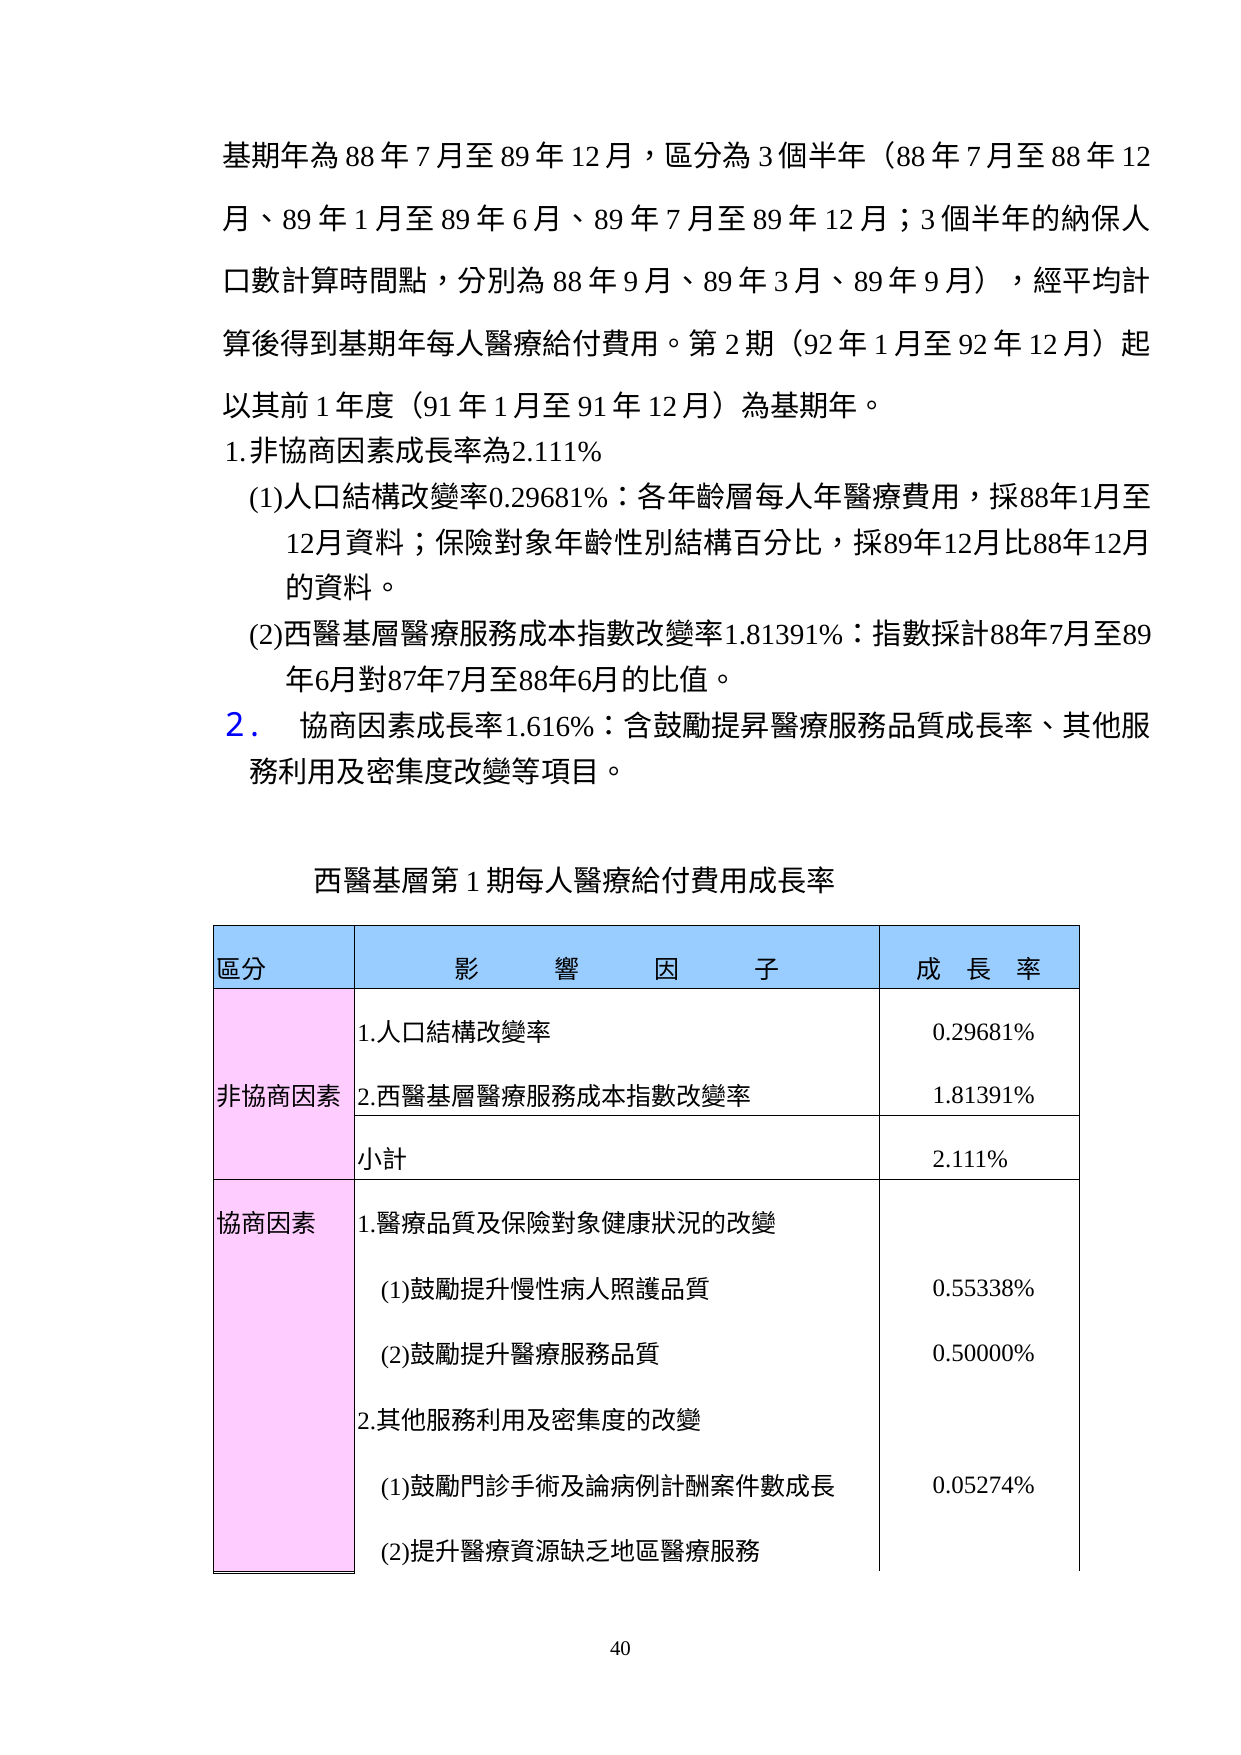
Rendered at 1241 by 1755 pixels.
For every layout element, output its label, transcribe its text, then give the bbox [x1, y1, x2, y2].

list 非協商因素成長率為2.111% [224, 425, 1152, 471]
table_header 影 響 因 子 [355, 926, 879, 988]
table_cell (2)提升醫療資源缺乏地區醫療服務 [355, 1505, 879, 1571]
table_cell 小計 [355, 1116, 879, 1179]
text (2)西醫基層醫療服務成本指數改變率1.81391%：指數採計88年7月至89年6月對87年7月至88年6月的比值。 [249, 608, 1152, 700]
list 協商因素成長率1.616%：含鼓勵提昇醫療服務品質成長率、其他服務利用及密集度改變等項目。 [224, 700, 1152, 791]
table_cell (1)鼓勵提升慢性病人照護品質 [355, 1243, 879, 1308]
table_cell 0.55338% [880, 1243, 1079, 1308]
table_cell 1.人口結構改變率 [355, 989, 879, 1052]
text 基期年為88年7月至89年12月，區分為3個半年（88年7月至88年12月、89年1月至89年6月、89年7月至89年12月；3個半年的納保人口數計算時間點，分別為88年9月、89年3月、89年9月），經平均計算後得到基期年每人醫療給付費用。第2期（92年1月至92年12月）起以其前1年度（91年1月至91年12月）為基期年。 [222, 112, 1152, 425]
table_cell 0.05274% [880, 1439, 1079, 1505]
table_cell 0.29681% [880, 989, 1079, 1052]
table_header 區分 [214, 926, 354, 988]
table_cell 2.西醫基層醫療服務成本指數改變率 [355, 1052, 879, 1115]
table_cell (2)鼓勵提升醫療服務品質 [355, 1308, 879, 1374]
table_cell 協商因素 [214, 1180, 354, 1571]
text 西醫基層第1期每人醫療給付費用成長率 [314, 837, 1152, 900]
table_cell 2.111% [880, 1116, 1079, 1179]
table_header 成 長 率 [880, 926, 1079, 988]
table_cell 2.其他服務利用及密集度的改變 [355, 1374, 879, 1439]
table_cell 0.50000% [880, 1308, 1079, 1374]
table_cell [880, 1180, 1079, 1242]
table_cell 1.醫療品質及保險對象健康狀況的改變 [355, 1180, 879, 1242]
table_cell [880, 1505, 1079, 1571]
table_cell 非協商因素 [214, 989, 354, 1179]
table_cell [880, 1374, 1079, 1439]
table_cell 1.81391% [880, 1052, 1079, 1115]
table_cell (1)鼓勵門診手術及論病例計酬案件數成長 [355, 1439, 879, 1505]
text (1)人口結構改變率0.29681%：各年齡層每人年醫療費用，採88年1月至12月資料；保險對象年齡性別結構百分比，採89年12月比88年12月的資料。 [249, 471, 1152, 608]
